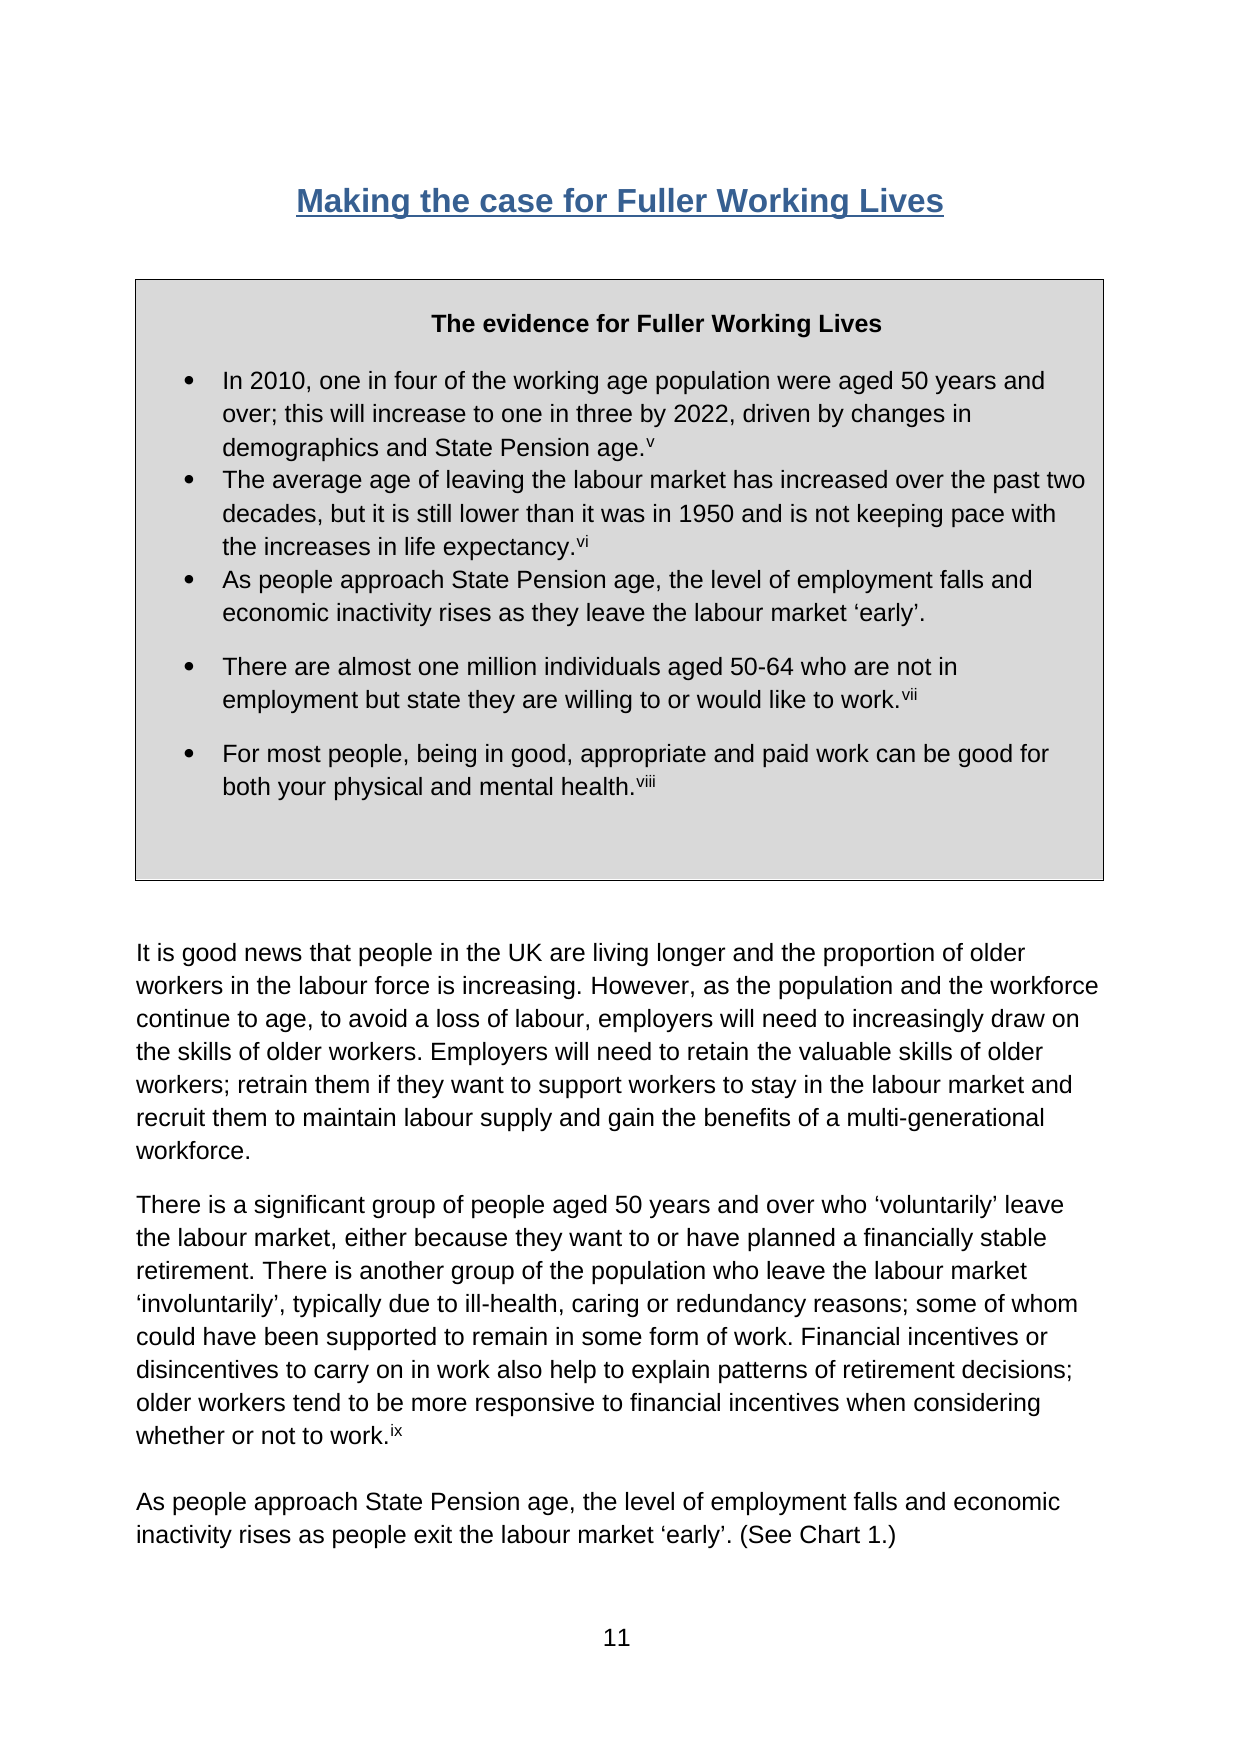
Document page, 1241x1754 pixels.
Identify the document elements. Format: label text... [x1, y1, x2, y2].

subtitle Making the case for Fuller Working Lives [136, 181, 1104, 220]
text It is good news that people in the UK are living longer and the proportion of older workers in the labour force is increasing. However, as the population and the workforce continue to age, to avoid a loss of labour, employers will need to increasingly draw on the skills of older workers. Employers will need to retain the valuable skills of older workers; retrain them if they want to support workers to stay in the labour market and recruit them to maintain labour supply and gain the benefits of a multi-generational workforce. [136, 938, 1104, 1165]
table_header The evidence for Fuller Working Lives In 2010, one in four of the working age population were aged 50 years and over; this will increase to one in three by 2022, driven by changes in demographics and State Pension age. The average age of leaving the labour market has increased over the past two decades, but it is still lower than it was in 1950 and is not keeping pace with the increases in life expectancy. As people approach State Pension age, the level of employment falls and economic inactivity rises as they leave the labour market ‘early’. There are almost one million individuals aged 50-64 who are not in employment but state they are willing to or would like to work. For most people, being in good, appropriate and paid work can be good for both your physical and mental health. [136, 280, 1103, 879]
text There is a significant group of people aged 50 years and over who ‘voluntarily’ leave the labour market, either because they want to or have planned a financially stable retirement. There is another group of the population who leave the labour market ‘involuntarily’, typically due to ill-health, caring or redundancy reasons; some of whom could have been supported to remain in some form of work. Financial incentives or disincentives to carry on in work also help to explain patterns of retirement decisions; older workers tend to be more responsive to financial incentives when considering whether or not to work. [136, 1190, 1104, 1450]
text As people approach State Pension age, the level of employment falls and economic inactivity rises as people exit the labour market ‘early’. (See Chart 1.) [136, 1487, 1104, 1549]
